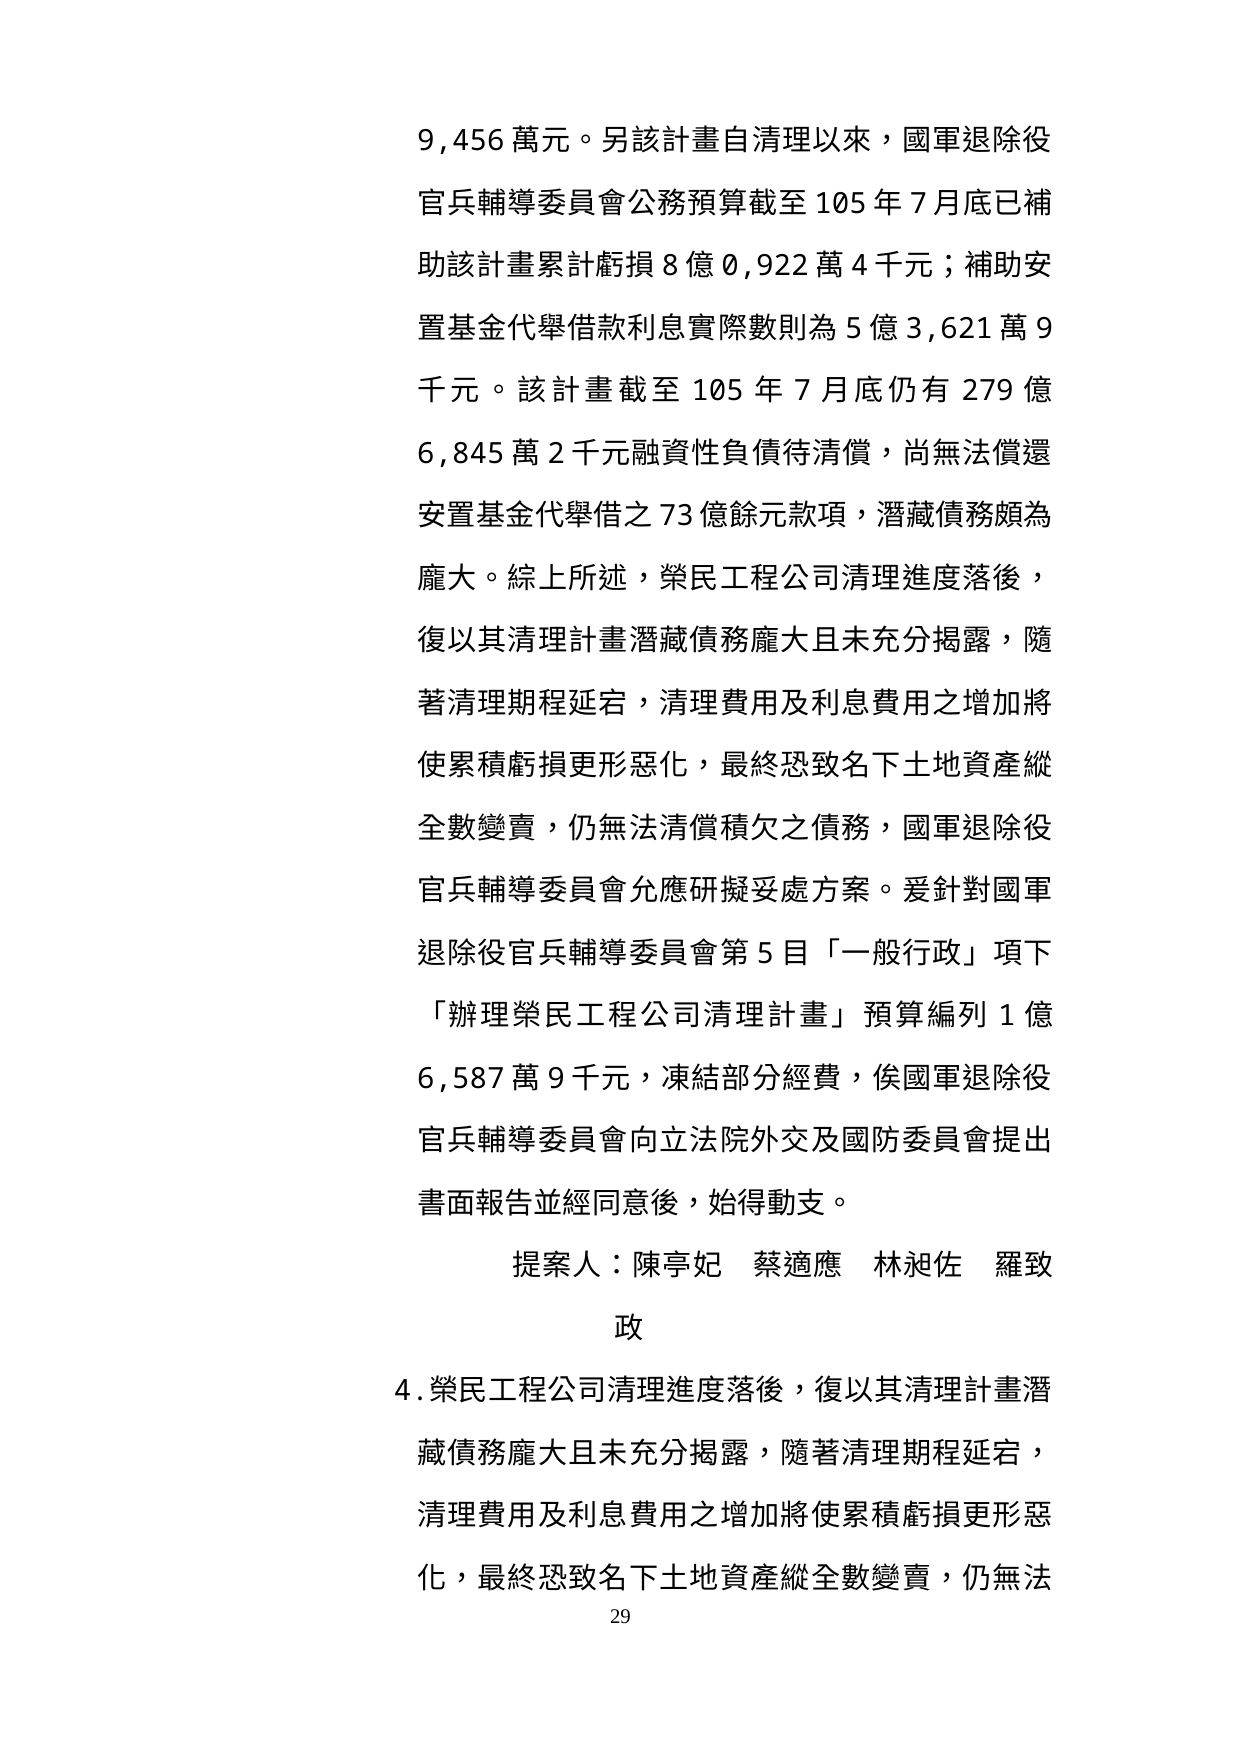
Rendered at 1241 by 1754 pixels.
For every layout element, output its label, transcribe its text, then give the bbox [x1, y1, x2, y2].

text 4.榮民工程公司清理進度落後，復以其清理計畫潛藏債務龐大且未充分揭露，隨著清理期程延宕，清理費用及利息費用之增加將使累積虧損更形惡化，最終恐致名下土地資產縱全數變賣，仍無法 [393, 1346, 1053, 1596]
text 提案人：陳亭妃 蔡適應 林昶佐 羅致政 [512, 1221, 1053, 1346]
text 9,456萬元。另該計畫自清理以來，國軍退除役官兵輔導委員會公務預算截至105年7月底已補助該計畫累計虧損8億0,922萬4千元；補助安置基金代舉借款利息實際數則為5億3,621萬9千元。該計畫截至105年7月底仍有279億6,845萬2千元融資性負債待清償，尚無法償還安置基金代舉借之73億餘元款項，潛藏債務頗為龐大。綜上所述，榮民工程公司清理進度落後，復以其清理計畫潛藏債務龐大且未充分揭露，隨著清理期程延宕，清理費用及利息費用之增加將使累積虧損更形惡化，最終恐致名下土地資產縱全數變賣，仍無法清償積欠之債務，國軍退除役官兵輔導委員會允應研擬妥處方案。爰針對國軍退除役官兵輔導委員會第5目「一般行政」項下「辦理榮民工程公司清理計畫」預算編列1億6,587萬9千元，凍結部分經費，俟國軍退除役官兵輔導委員會向立法院外交及國防委員會提出書面報告並經同意後，始得動支。 [393, 96, 1053, 1221]
